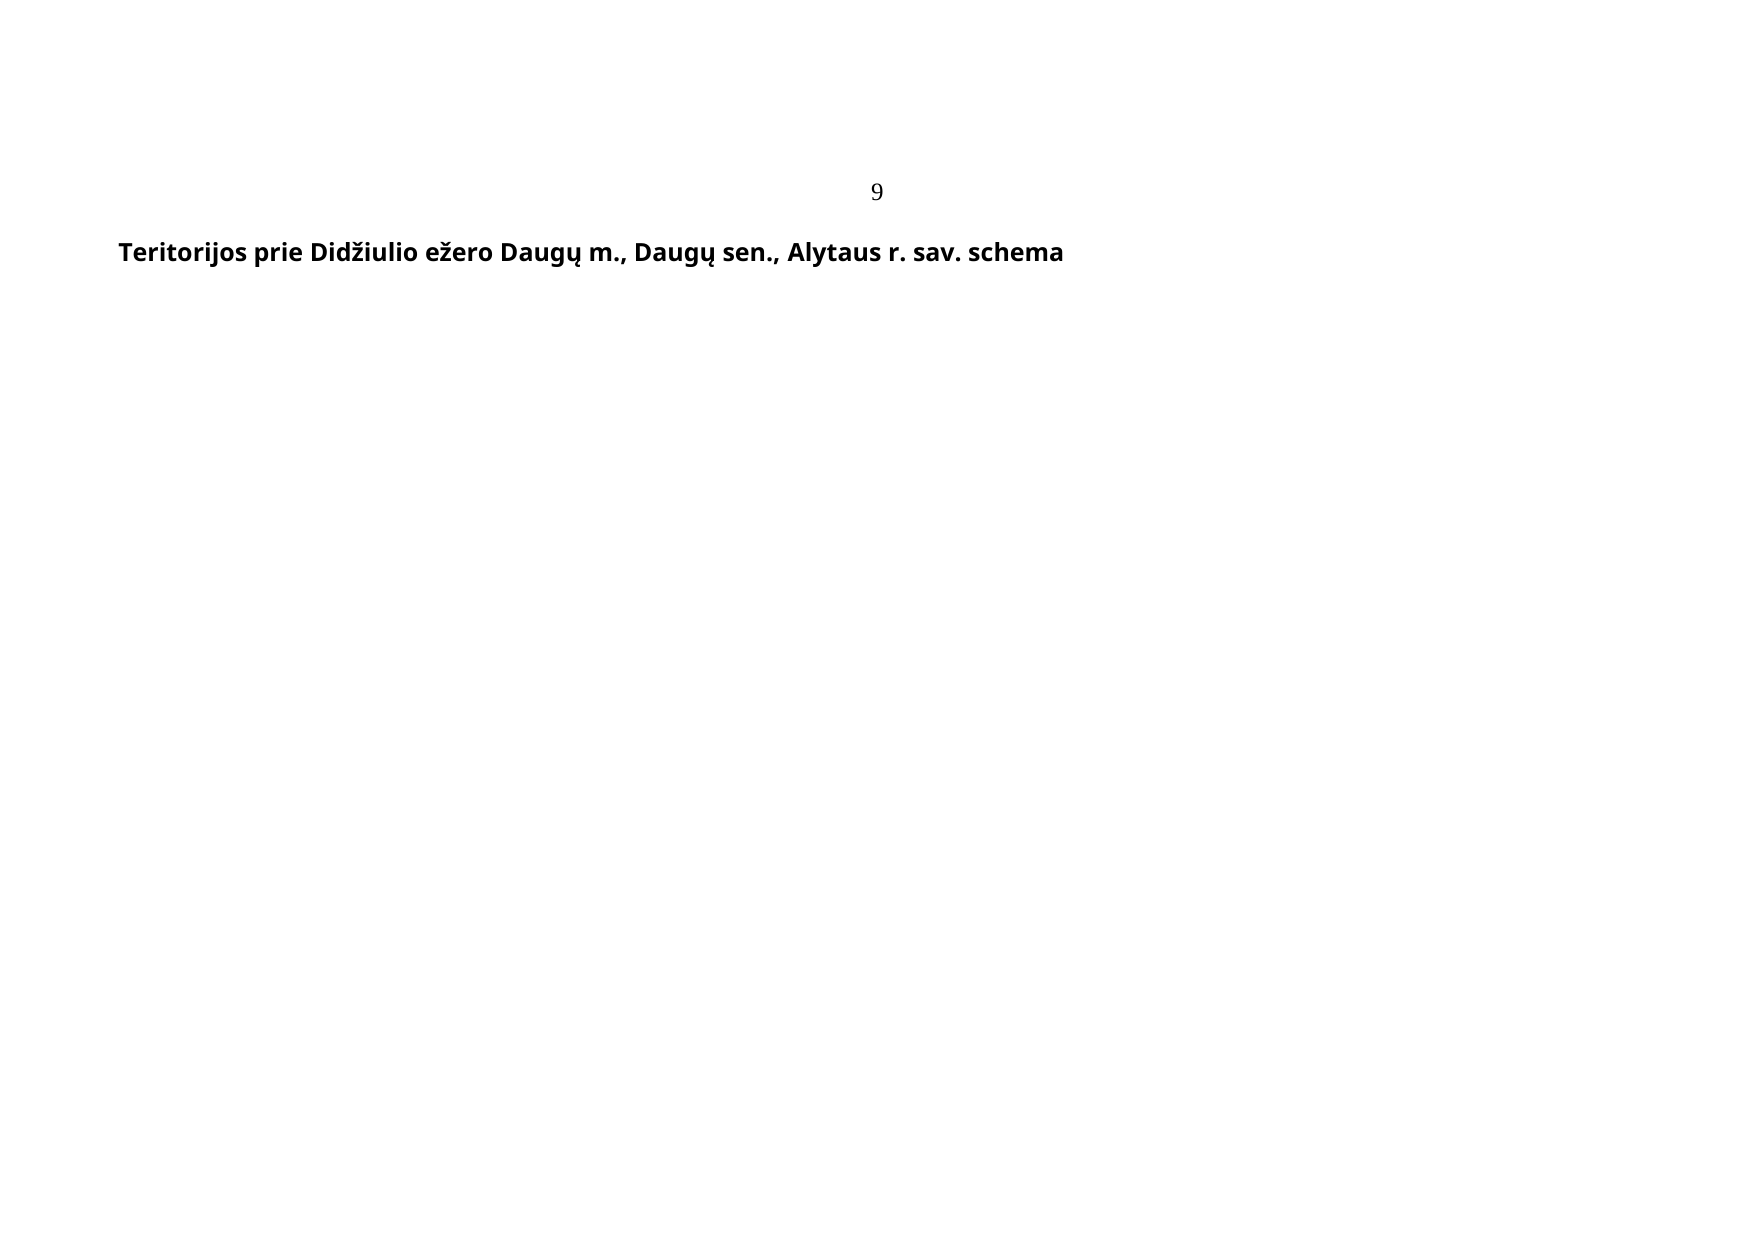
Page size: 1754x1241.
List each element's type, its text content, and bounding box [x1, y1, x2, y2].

text Teritorijos prie Didžiulio ežero Daugų m., Daugų sen., Alytaus r. sav. schema [118, 235, 1636, 269]
